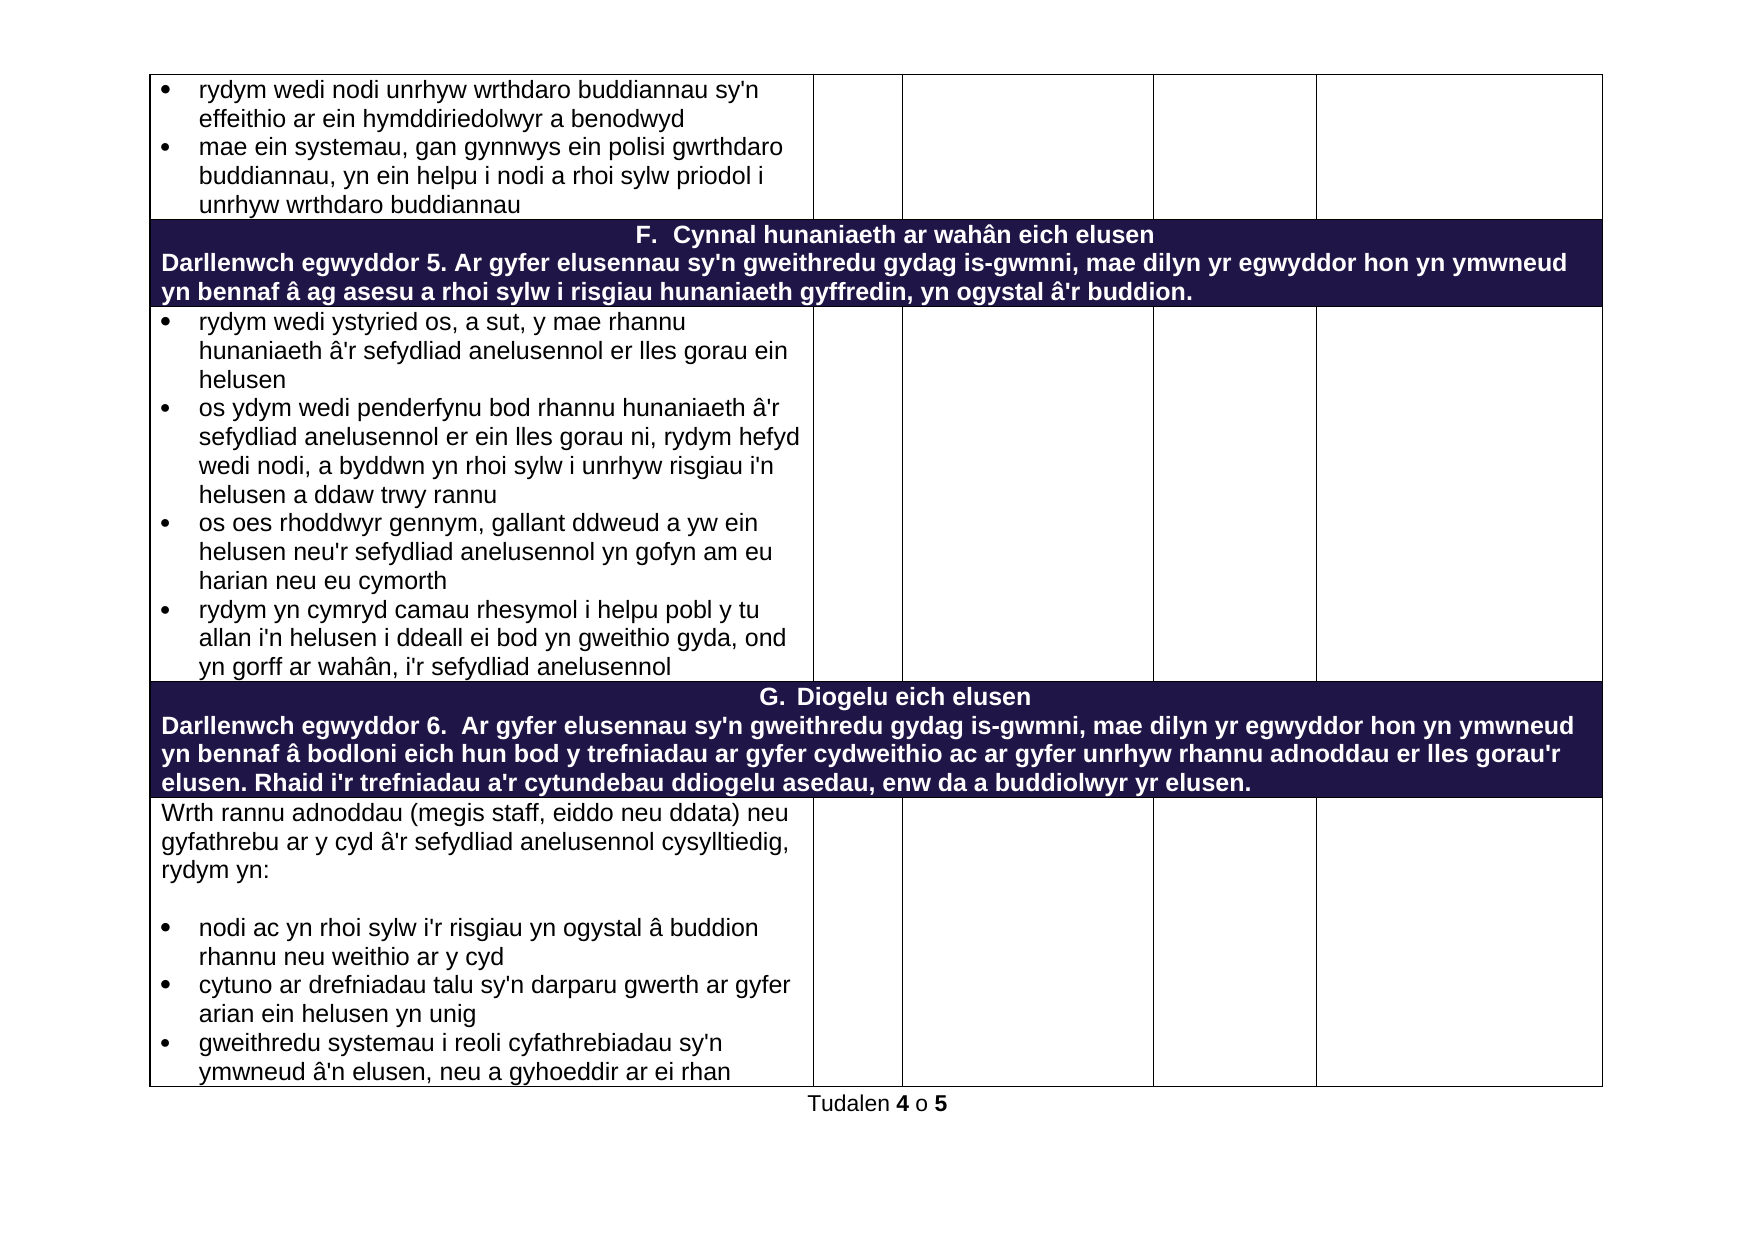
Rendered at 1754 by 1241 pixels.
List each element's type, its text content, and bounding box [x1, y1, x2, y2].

table_cell Diogelu eich elusen Darllenwch egwyddor 6. Ar gyfer elusennau sy'n gweithredu gydag is-gwmni, mae dilyn yr egwyddor hon yn ymwneud yn bennaf â bodloni eich hun bod y trefniadau ar gyfer cydweithio ac ar gyfer unrhyw rhannu adnoddau er lles gorau'r elusen. Rhaid i'r trefniadau a'r cytundebau ddiogelu asedau, enw da a buddiolwyr yr elusen. [151, 682, 1602, 797]
table_cell [1154, 75, 1316, 219]
table_cell [1317, 307, 1602, 681]
table_cell rydym wedi nodi unrhyw wrthdaro buddiannau sy'n effeithio ar ein hymddiriedolwyr a benodwyd mae ein systemau, gan gynnwys ein polisi gwrthdaro buddiannau, yn ein helpu i nodi a rhoi sylw priodol i unrhyw wrthdaro buddiannau [151, 75, 813, 219]
table_cell rydym wedi ystyried os, a sut, y mae rhannu hunaniaeth â'r sefydliad anelusennol er lles gorau ein helusen os ydym wedi penderfynu bod rhannu hunaniaeth â'r sefydliad anelusennol er ein lles gorau ni, rydym hefyd wedi nodi, a byddwn yn rhoi sylw i unrhyw risgiau i'n helusen a ddaw trwy rannu os oes rhoddwyr gennym, gallant ddweud a yw ein helusen neu'r sefydliad anelusennol yn gofyn am eu harian neu eu cymorth rydym yn cymryd camau rhesymol i helpu pobl y tu allan i'n helusen i ddeall ei bod yn gweithio gyda, ond yn gorff ar wahân, i'r sefydliad anelusennol [151, 307, 813, 681]
table_cell [1154, 307, 1316, 681]
table_cell Wrth rannu adnoddau (megis staff, eiddo neu ddata) neu gyfathrebu ar y cyd â'r sefydliad anelusennol cysylltiedig, rydym yn: nodi ac yn rhoi sylw i'r risgiau yn ogystal â buddion rhannu neu weithio ar y cyd cytuno ar drefniadau talu sy'n darparu gwerth ar gyfer arian ein helusen yn unig gweithredu systemau i reoli cyfathrebiadau sy'n ymwneud â'n elusen, neu a gyhoeddir ar ei rhan peidio ag adnewyddu trefniadau rhannu heb ystyried lles gorau ein helusen mae cytundebau ysgrifenedig priodol yn eu lle gennym i ddiogelu ein helusen [151, 798, 813, 1086]
table_cell [814, 798, 902, 1086]
table_cell [903, 798, 1153, 1086]
table_cell [1317, 75, 1602, 219]
table_cell [1317, 798, 1602, 1086]
table_cell Cynnal hunaniaeth ar wahân eich elusen Darllenwch egwyddor 5. Ar gyfer elusennau sy'n gweithredu gydag is-gwmni, mae dilyn yr egwyddor hon yn ymwneud yn bennaf â ag asesu a rhoi sylw i risgiau hunaniaeth gyffredin, yn ogystal â'r buddion. [151, 220, 1602, 306]
table_cell [903, 307, 1153, 681]
table_cell [903, 75, 1153, 219]
table_cell [814, 75, 902, 219]
table_cell [1154, 798, 1316, 1086]
table_cell [814, 307, 902, 681]
